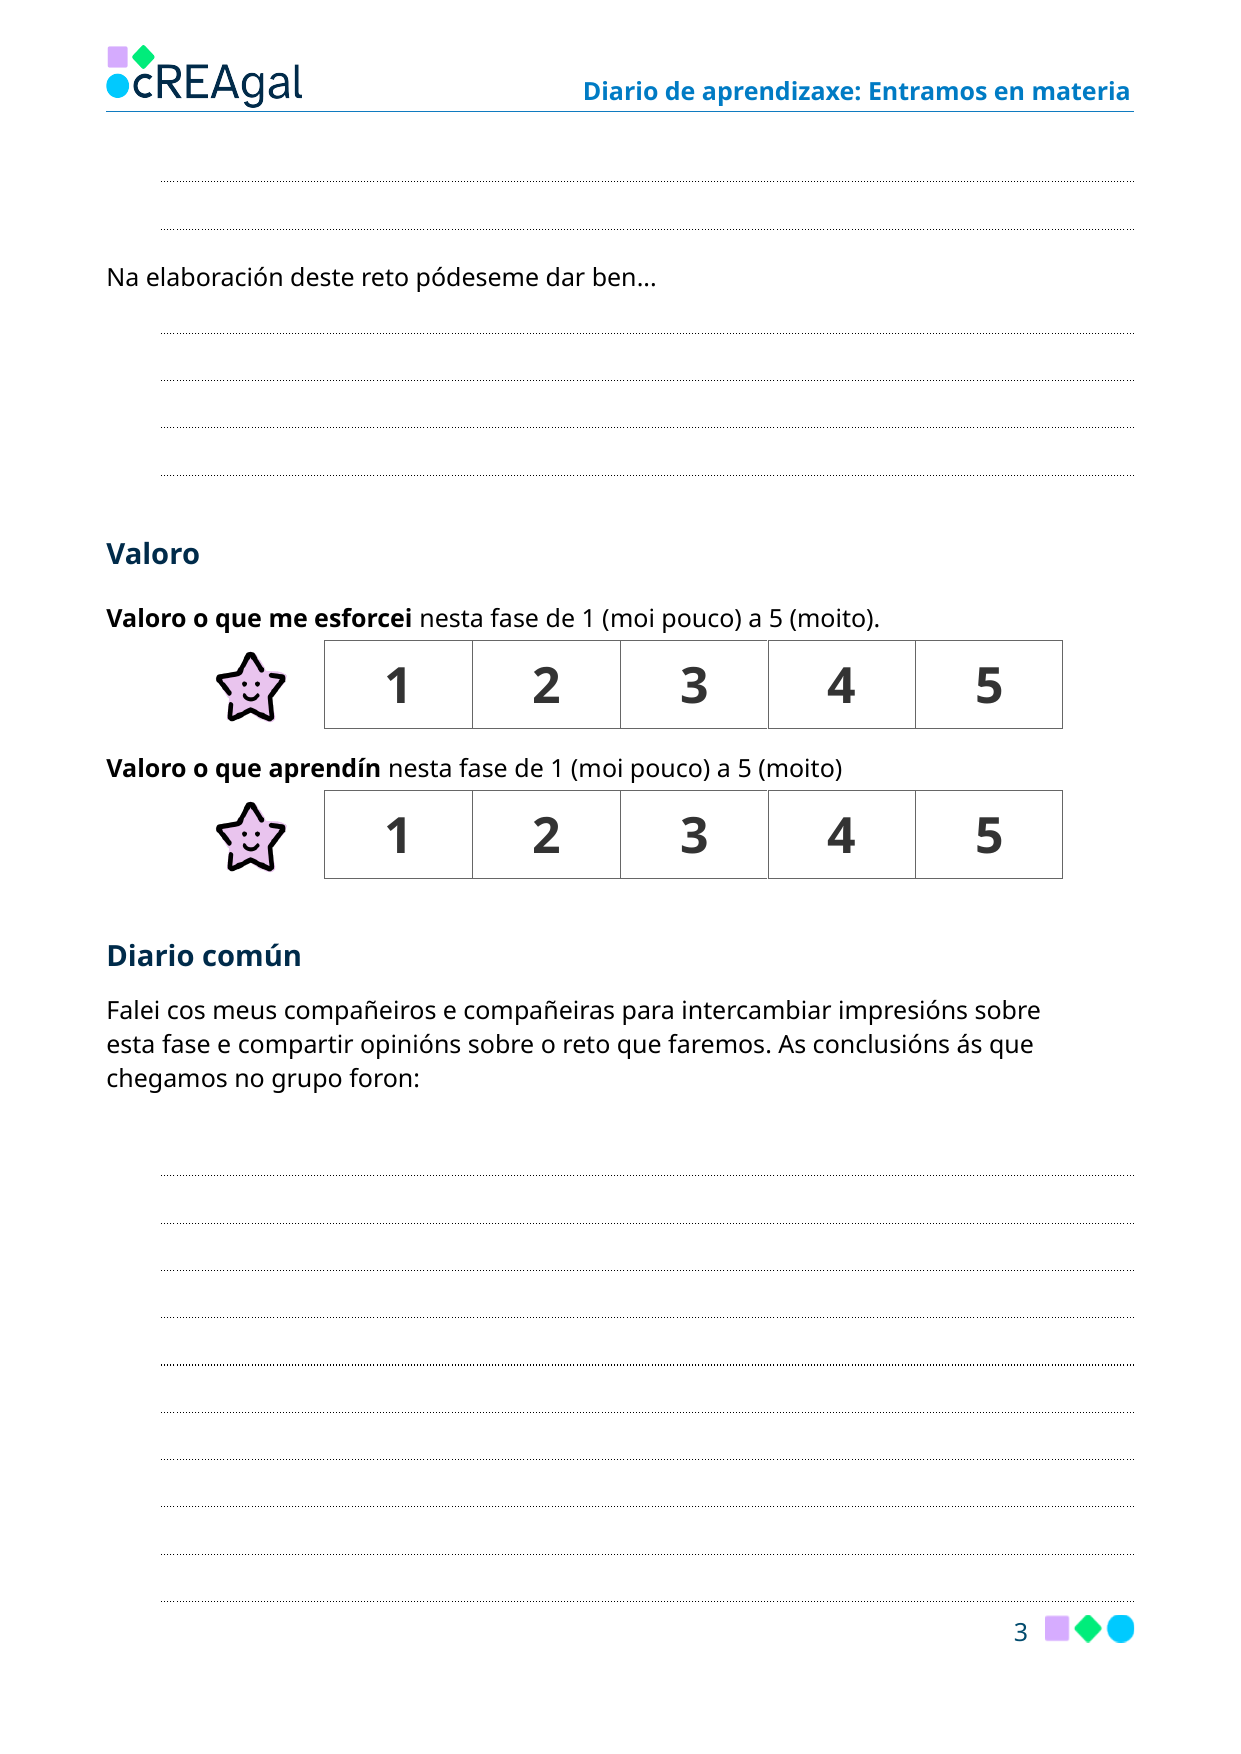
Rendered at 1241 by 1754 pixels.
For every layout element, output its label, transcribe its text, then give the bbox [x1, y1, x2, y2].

table_cell [160, 183, 1134, 230]
table_header [177, 790, 324, 879]
picture [208, 645, 293, 727]
table_cell [160, 1508, 1134, 1555]
picture [106, 45, 302, 108]
table_header 3 [621, 791, 767, 878]
table_header 2 [473, 641, 620, 728]
picture [1045, 1615, 1118, 1643]
table_header 5 [916, 641, 1062, 728]
table_header [177, 640, 324, 729]
table_cell [160, 1460, 1134, 1507]
text Falei cos meus compañeiros e compañeiras para intercambiar impresións sobre [106, 993, 1134, 1027]
table_cell [160, 1555, 1134, 1602]
table_cell [160, 381, 1134, 428]
subtitle Diario común [106, 935, 1134, 974]
text Valoro o que me esforcei nesta fase de 1 (moi pouco) a 5 (moito). [106, 601, 1134, 635]
table_cell [160, 1224, 1134, 1271]
picture [208, 796, 293, 877]
text Na elaboración deste reto pódeseme dar ben... [106, 259, 1134, 293]
table_header 5 [916, 791, 1062, 878]
table_cell [160, 135, 1134, 182]
table_header 4 [769, 791, 915, 878]
subtitle Valoro [106, 487, 1134, 573]
text esta fase e compartir opinións sobre o reto que faremos. As conclusións ás que chegamos no grupo foron: [106, 1027, 1134, 1129]
table_header 3 [621, 641, 767, 728]
table_cell [160, 1318, 1134, 1366]
table_cell [160, 1176, 1134, 1224]
text Valoro o que aprendín nesta fase de 1 (moi pouco) a 5 (moito) [106, 751, 1134, 785]
table_header [160, 299, 1134, 334]
picture [1128, 1615, 1135, 1625]
table_cell [160, 429, 1134, 476]
table_header 4 [769, 641, 915, 728]
table_cell [160, 1271, 1134, 1318]
picture [1124, 1631, 1135, 1643]
table_header 2 [473, 791, 620, 878]
table_header 1 [325, 641, 472, 728]
table_cell [160, 1413, 1134, 1460]
table_header [160, 1129, 1134, 1176]
table_cell [160, 1366, 1134, 1413]
table_header 1 [325, 791, 472, 878]
table_cell [160, 334, 1134, 381]
